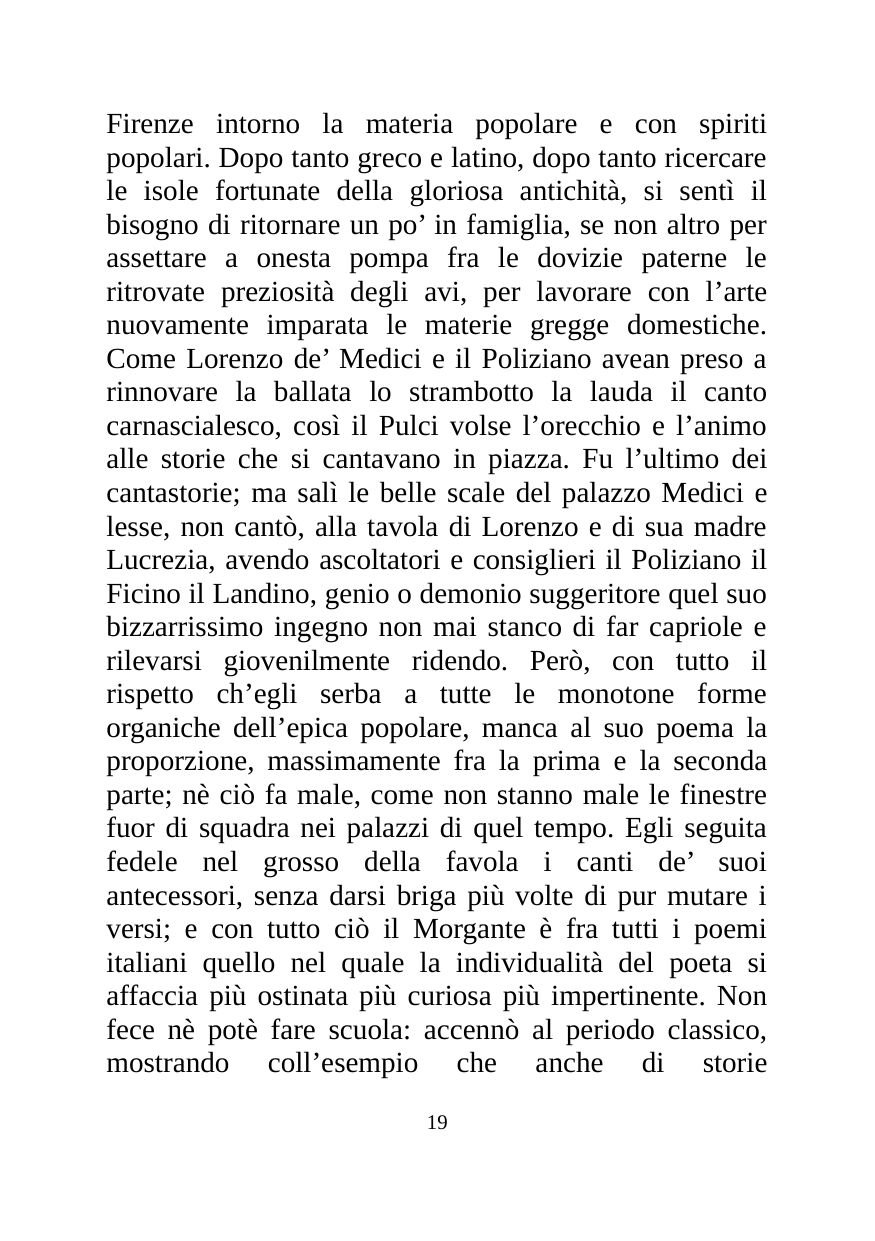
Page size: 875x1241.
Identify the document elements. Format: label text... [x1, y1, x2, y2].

text Firenze intorno la materia popolare e con spiriti popolari. Dopo tanto greco e latino, dopo tanto ricercare le isole fortunate della gloriosa antichità, si sentì il bisogno di ritornare un po’ in famiglia, se non altro per assettare a onesta pompa fra le dovizie paterne le ritrovate preziosità degli avi, per lavorare con l’arte nuovamente imparata le materie gregge domestiche. Come Lorenzo de’ Medici e il Poliziano avean preso a rinnovare la ballata lo strambotto la lauda il canto carnascialesco, così il Pulci volse l’orecchio e l’animo alle storie che si cantavano in piazza. Fu l’ultimo dei cantastorie; ma salì le belle scale del palazzo Medici e lesse, non cantò, alla tavola di Lorenzo e di sua madre Lucrezia, avendo ascoltatori e consiglieri il Poliziano il Ficino il Landino, genio o demonio suggeritore quel suo bizzarrissimo ingegno non mai stanco di far capriole e rilevarsi giovenilmente ridendo. Però, con tutto il rispetto ch’egli serba a tutte le monotone forme organiche dell’epica popolare, manca al suo poema la proporzione, massimamente fra la prima e la seconda parte; nè ciò fa male, come non stanno male le finestre fuor di squadra nei palazzi di quel tempo. Egli seguita fedele nel grosso della favola i canti de’ suoi antecessori, senza darsi briga più volte di pur mutare i versi; e con tutto ciò il Morgante è fra tutti i poemi italiani quello nel quale la individualità del poeta si affaccia più ostinata più curiosa più impertinente. Non fece nè potè fare scuola: accennò al periodo classico, mostrando coll’esempio che anche di storie [106, 106, 768, 1079]
